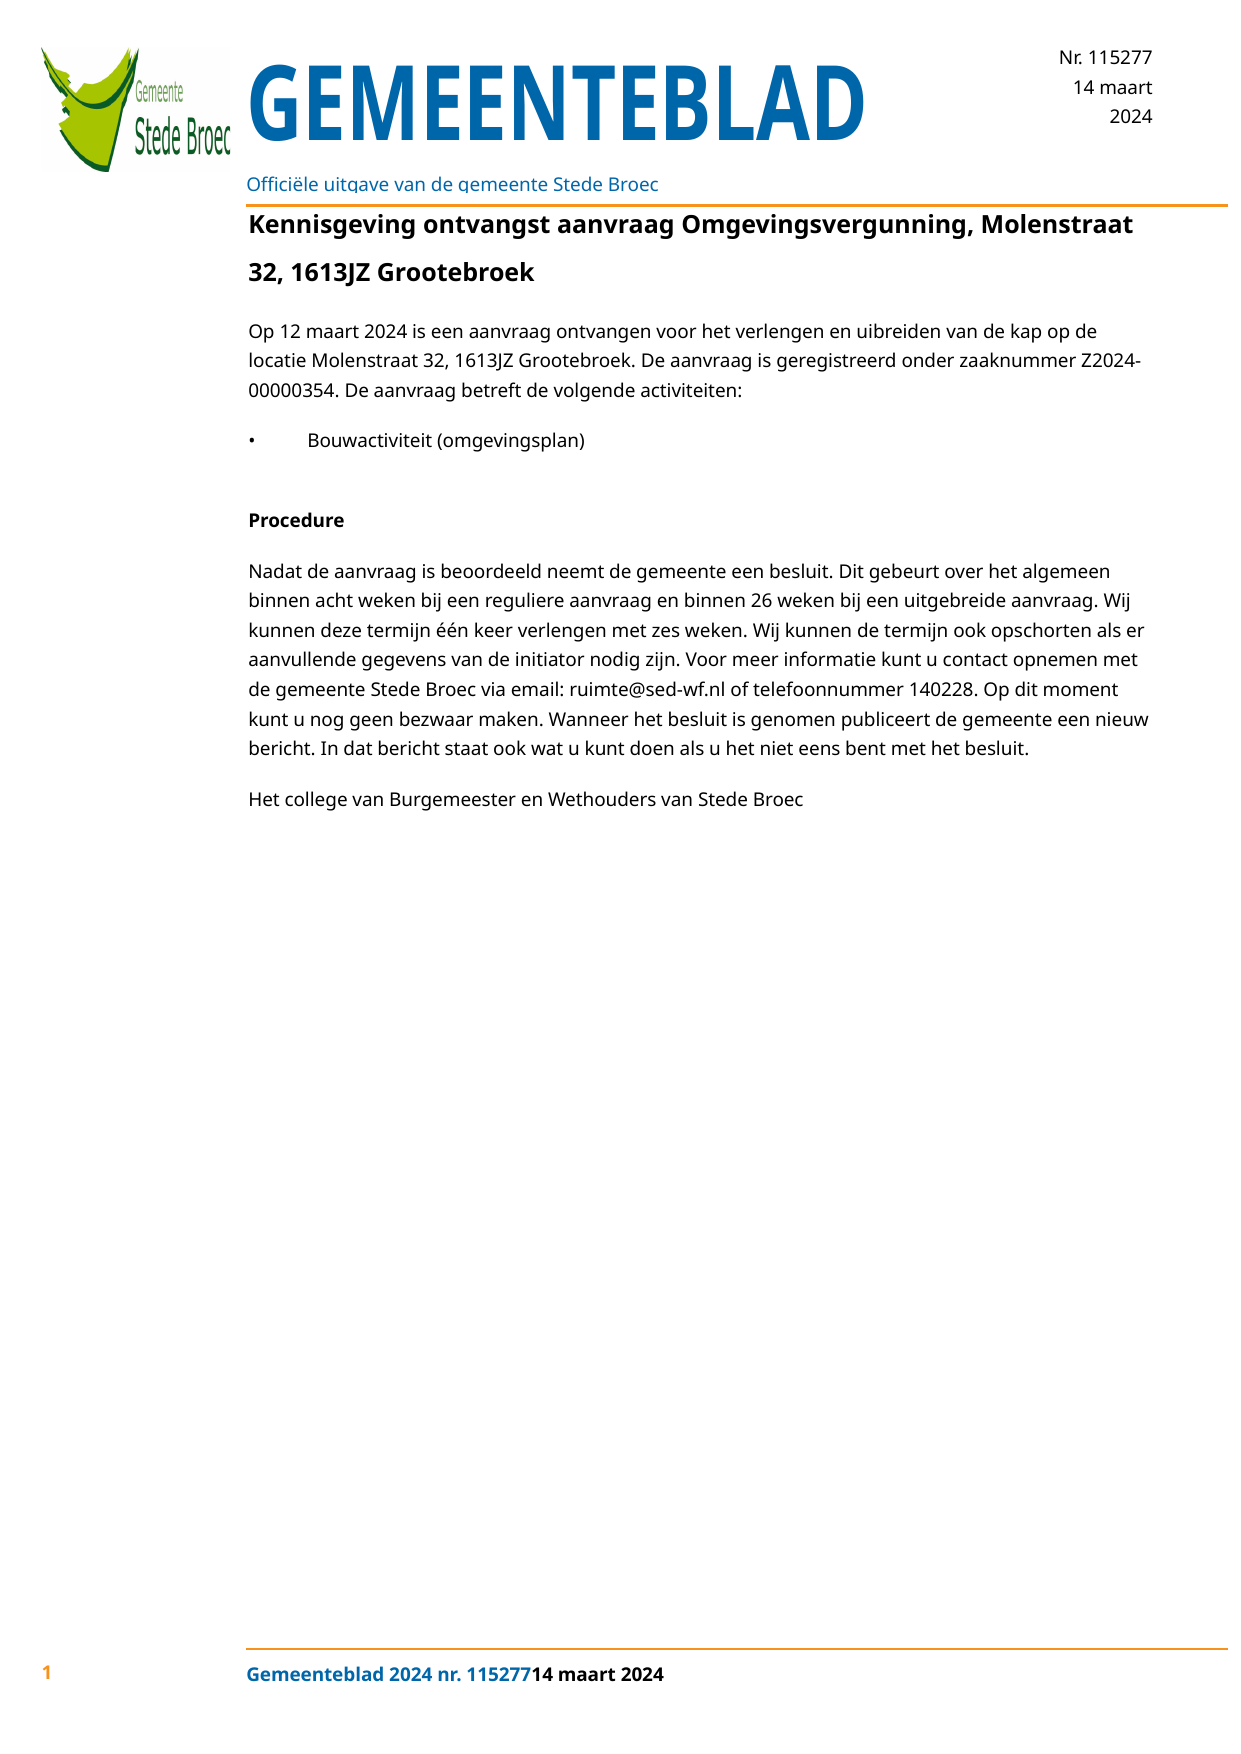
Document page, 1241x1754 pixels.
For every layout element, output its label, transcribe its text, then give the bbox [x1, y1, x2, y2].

text Kennisgeving ontvangst aanvraag Omgevingsvergunning, Molenstraat 32, 1613JZ Grootebroek [248, 207, 1152, 288]
list Bouwactiviteit (omgevingsplan) [248, 427, 1152, 453]
text Procedure [248, 507, 1152, 533]
text Het college van Burgemeester en Wethouders van Stede Broec [248, 786, 1152, 812]
text Nadat de aanvraag is beoordeeld neemt de gemeente een besluit. Dit gebeurt over het algemeen binnen acht weken bij een reguliere aanvraag en binnen 26 weken bij een uitgebreide aanvraag. Wij kunnen deze termijn één keer verlengen met zes weken. Wij kunnen de termijn ook opschorten als er aanvullende gegevens van de initiator nodig zijn. Voor meer informatie kunt u contact opnemen met de gemeente Stede Broec via email: ruimte@sed-wf.nl of telefoonnummer 140228. Op dit moment kunt u nog geen bezwaar maken. Wanneer het besluit is genomen publiceert de gemeente een nieuw bericht. In dat bericht staat ook wat u kunt doen als u het niet eens bent met het besluit. [248, 558, 1152, 761]
text Op 12 maart 2024 is een aanvraag ontvangen voor het verlengen en uibreiden van de kap op de locatie Molenstraat 32, 1613JZ Grootebroek. De aanvraag is geregistreerd onder zaaknummer Z2024-00000354. De aanvraag betreft de volgende activiteiten: [248, 318, 1152, 403]
picture [41, 47, 231, 172]
